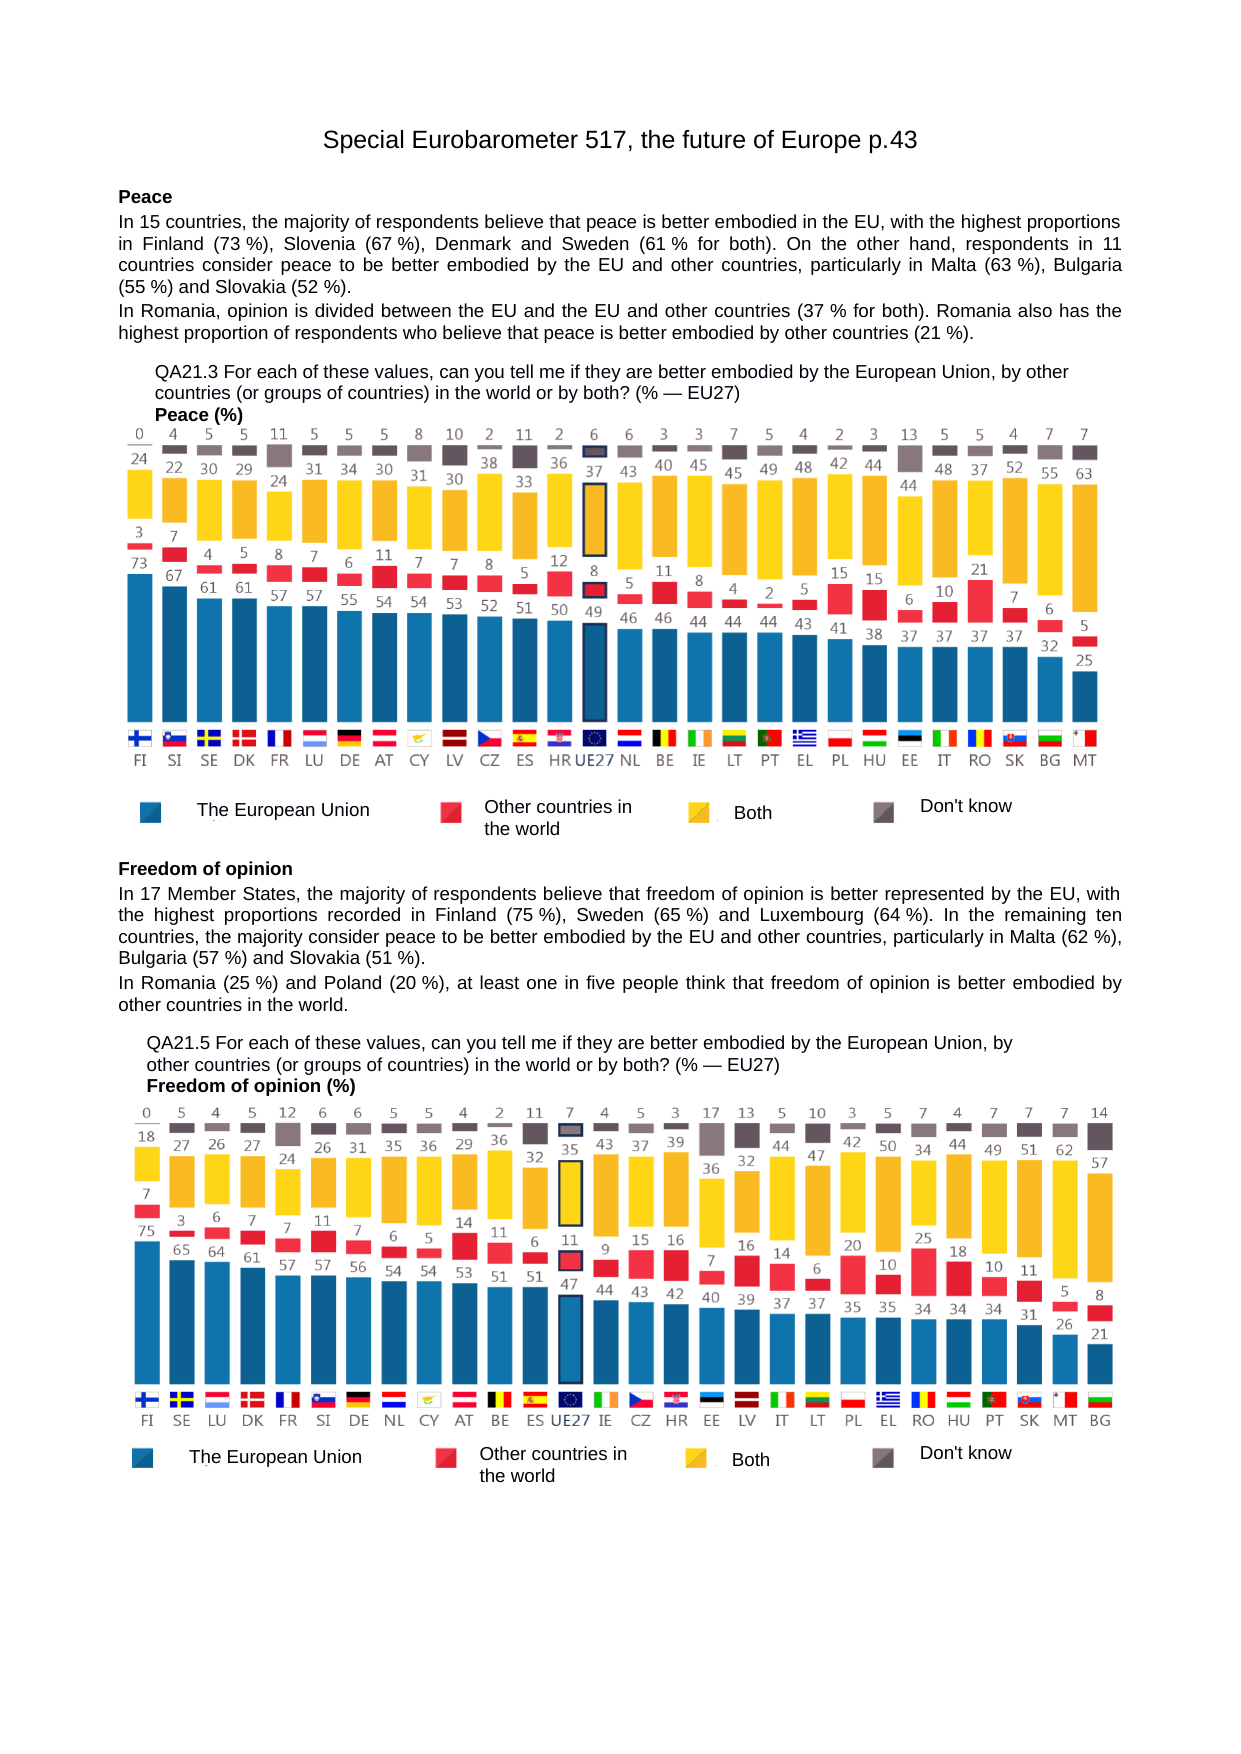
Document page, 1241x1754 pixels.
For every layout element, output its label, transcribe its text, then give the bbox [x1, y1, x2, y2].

text In Romania, opinion is divided between the EU and the EU and other countries (37 % for both). Romania also has the highest proportion of respondents who believe that peace is better embodied by other countries (21 %). [118, 300, 1122, 343]
picture [126, 781, 1020, 855]
text In Romania (25 %) and Poland (20 %), at least one in five people think that freedom of opinion is better embodied by other countries in the world. [118, 972, 1122, 1015]
picture [118, 425, 1100, 773]
text Peace [118, 186, 1122, 208]
text Freedom of opinion [118, 347, 1122, 879]
text In 17 Member States, the majority of respondents believe that freedom of opinion is better represented by the EU, with the highest proportions recorded in Finland (75 %), Sweden (65 %) and Luxembourg (64 %). In the remaining ten countries, the majority consider peace to be better embodied by the EU and other countries, particularly in Malta (62 %), Bulgaria (57 %) and Slovakia (51 %). [118, 882, 1122, 968]
picture [118, 1101, 1118, 1498]
text In 15 countries, the majority of respondents believe that peace is better embodied in the EU, with the highest proportions in Finland (73 %), Slovenia (67 %), Denmark and Sweden (61 % for both). On the other hand, respondents in 11 countries consider peace to be better embodied by the EU and other countries, particularly in Malta (63 %), Bulgaria (55 %) and Slovakia (52 %). [118, 211, 1122, 297]
